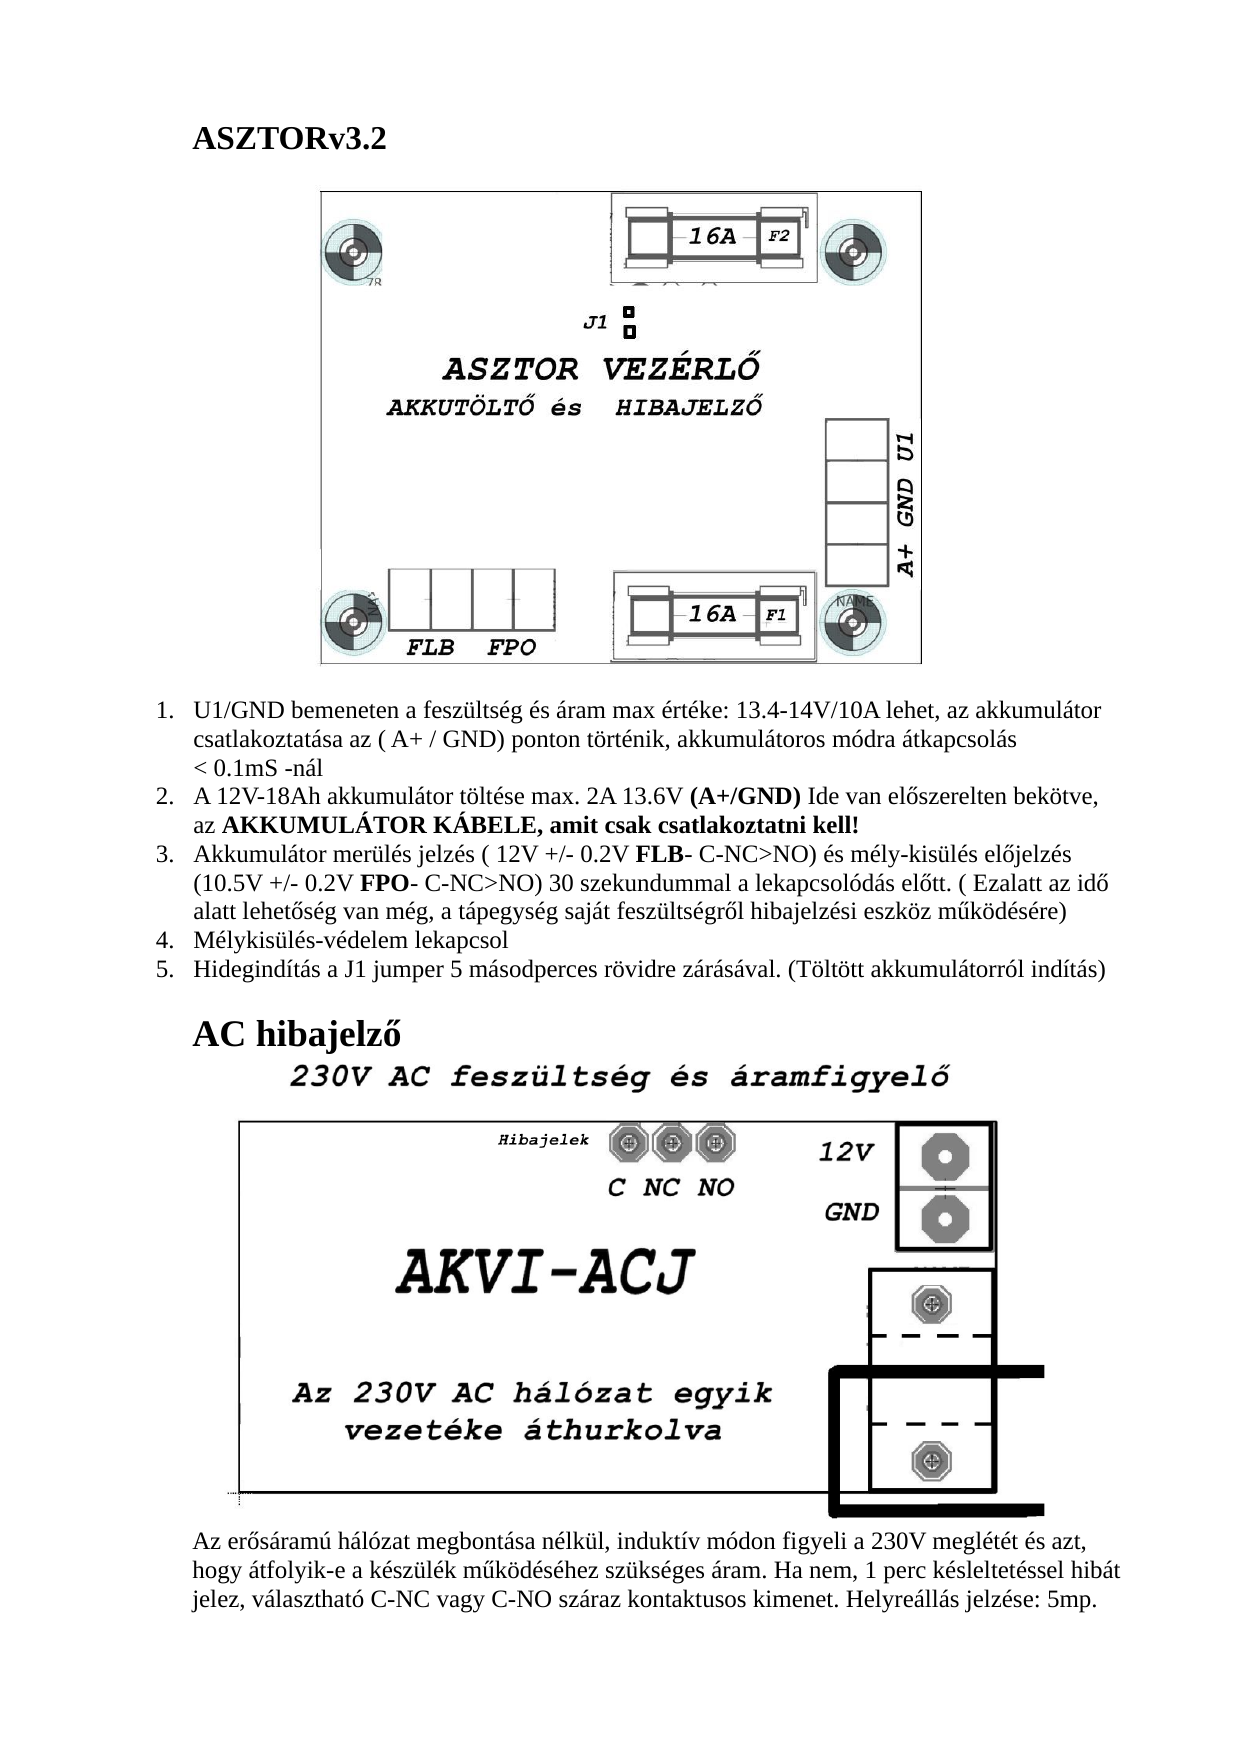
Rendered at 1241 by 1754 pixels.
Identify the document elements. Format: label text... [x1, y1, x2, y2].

list Akkumulátor merülés jelzés ( 12V +/- 0.2V FLB- C-NC>NO) és mély-kisülés előjelzés (10.5V +/- 0.2V FPO- C-NC>NO) 30 szekundummal a lekapcsolódás előtt. ( Ezalatt az idő alatt lehetőség van még, a tápegység saját feszültségről hibajelzési eszköz működésére) [156, 839, 1122, 925]
picture [314, 185, 926, 667]
text ASZTORv3.2 [118, 118, 1122, 156]
list Mélykisülés-védelem lekapcsol [156, 925, 1122, 954]
picture [196, 1054, 1045, 1527]
list Hidegindítás a J1 jumper 5 másodperces rövidre zárásával. (Töltött akkumulátorról indítás) [156, 954, 1122, 983]
list < 0.1mS -nál [156, 753, 1122, 781]
list U1/GND bemeneten a feszültség és áram max értéke: 13.4-14V/10A lehet, az akkumulátor csatlakoztatása az ( A+ / GND) ponton történik, akkumulátoros módra átkapcsolás [156, 695, 1122, 753]
list A 12V-18Ah akkumulátor töltése max. 2A 13.6V (A+/GND) Ide van előszerelten bekötve, az AKKUMULÁTOR KÁBELE, amit csak csatlakoztatni kell! [156, 781, 1122, 839]
text AC hibajelző [118, 1011, 1122, 1054]
text Az erősáramú hálózat megbontása nélkül, induktív módon figyeli a 230V meglétét és azt, hogy átfolyik-e a készülék működéséhez szükséges áram. Ha nem, 1 perc késleltetéssel hibát jelez, választható C-NC vagy C-NO száraz kontaktusos kimenet. Helyreállás jelzése: 5mp. [118, 1054, 1122, 1613]
